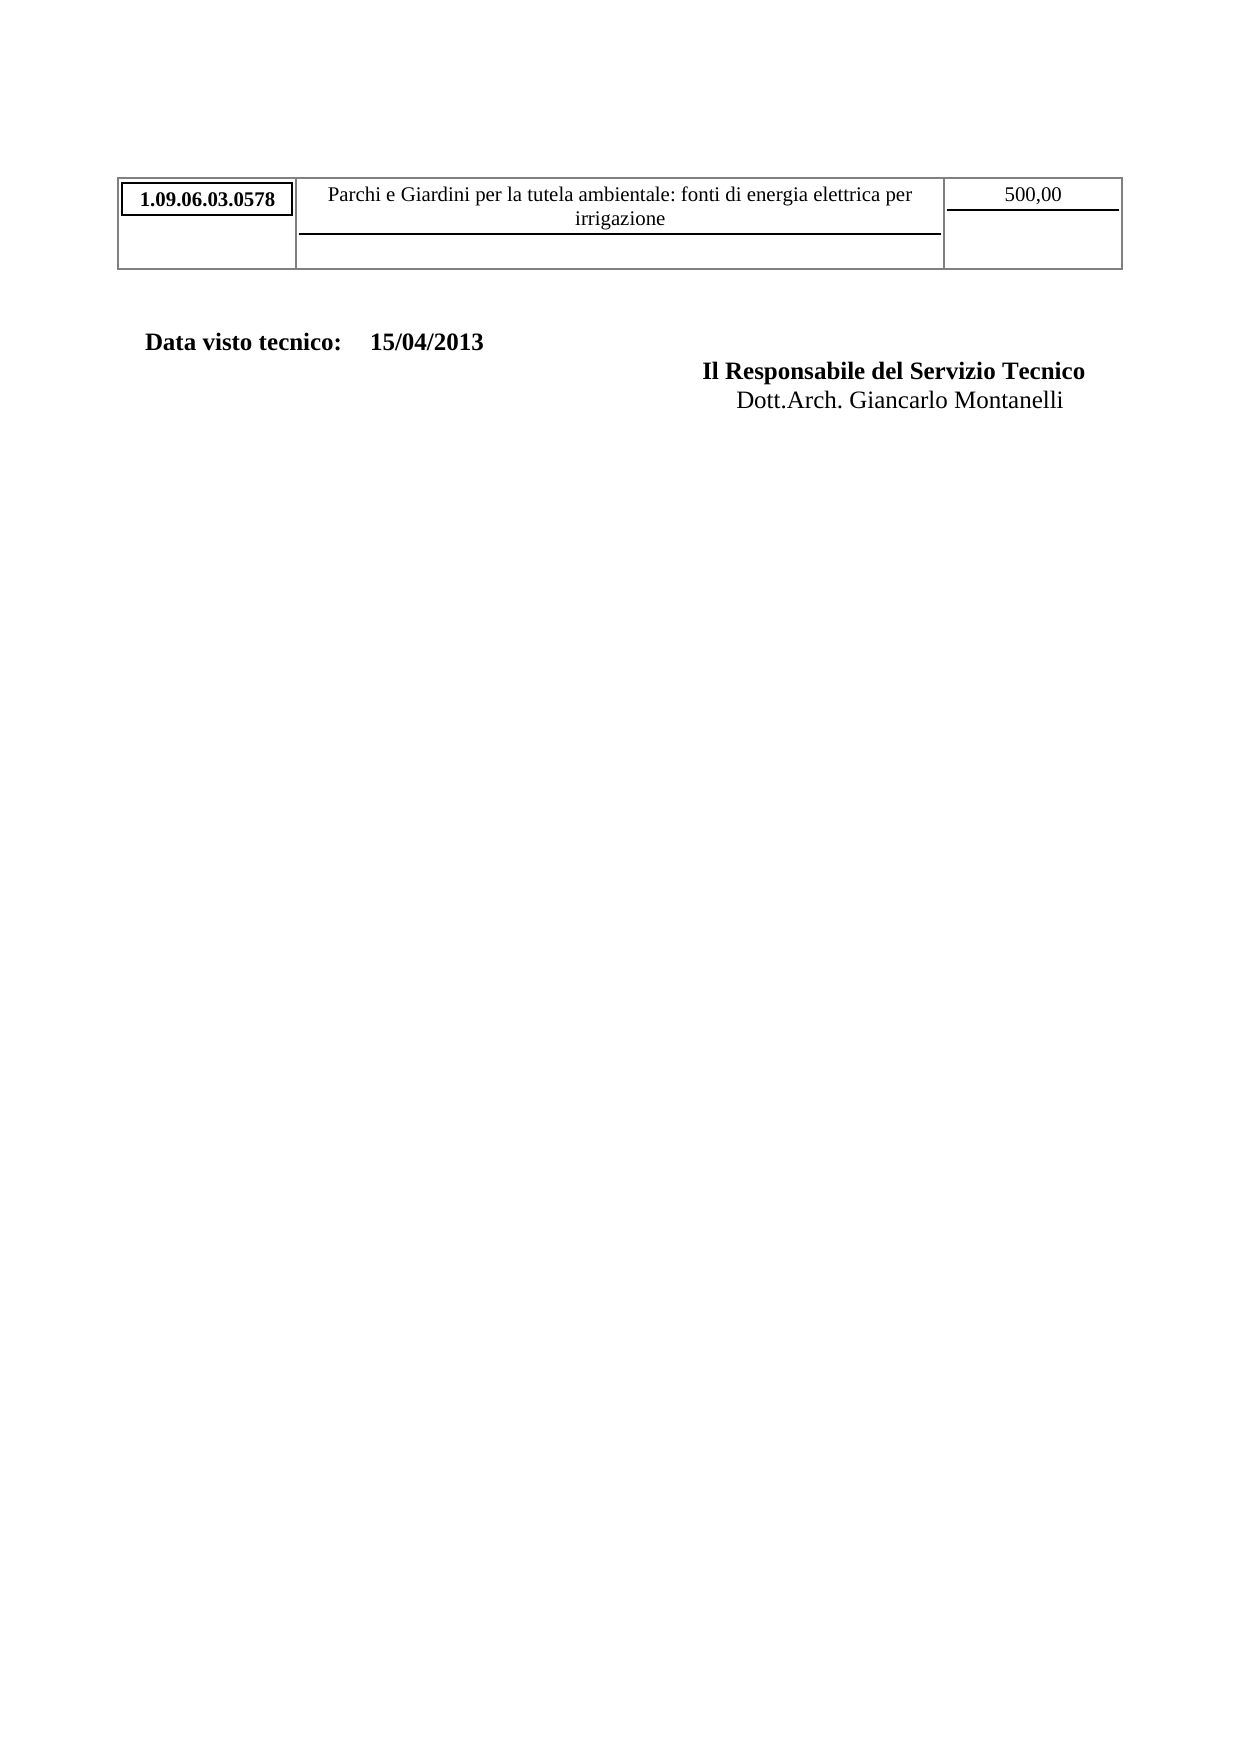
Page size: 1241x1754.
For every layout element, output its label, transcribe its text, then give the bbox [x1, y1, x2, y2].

table_header Data visto tecnico: [119, 327, 362, 356]
table_cell 500,00 [945, 179, 1121, 268]
table_cell Dott.Arch. Giancarlo Montanelli [669, 385, 1119, 413]
table_header [669, 327, 1119, 356]
table_cell [363, 385, 668, 413]
table_cell Parchi e Giardini per la tutela ambientale: fonti di energia elettrica per irrigazione [297, 179, 943, 268]
table_header 15/04/2013 [363, 327, 668, 356]
table_cell [363, 356, 668, 385]
table_cell [119, 385, 362, 413]
table_cell Il Responsabile del Servizio Tecnico [669, 356, 1119, 385]
table_cell 1.09.06.03.0578 [119, 179, 295, 268]
table_cell [119, 356, 362, 385]
